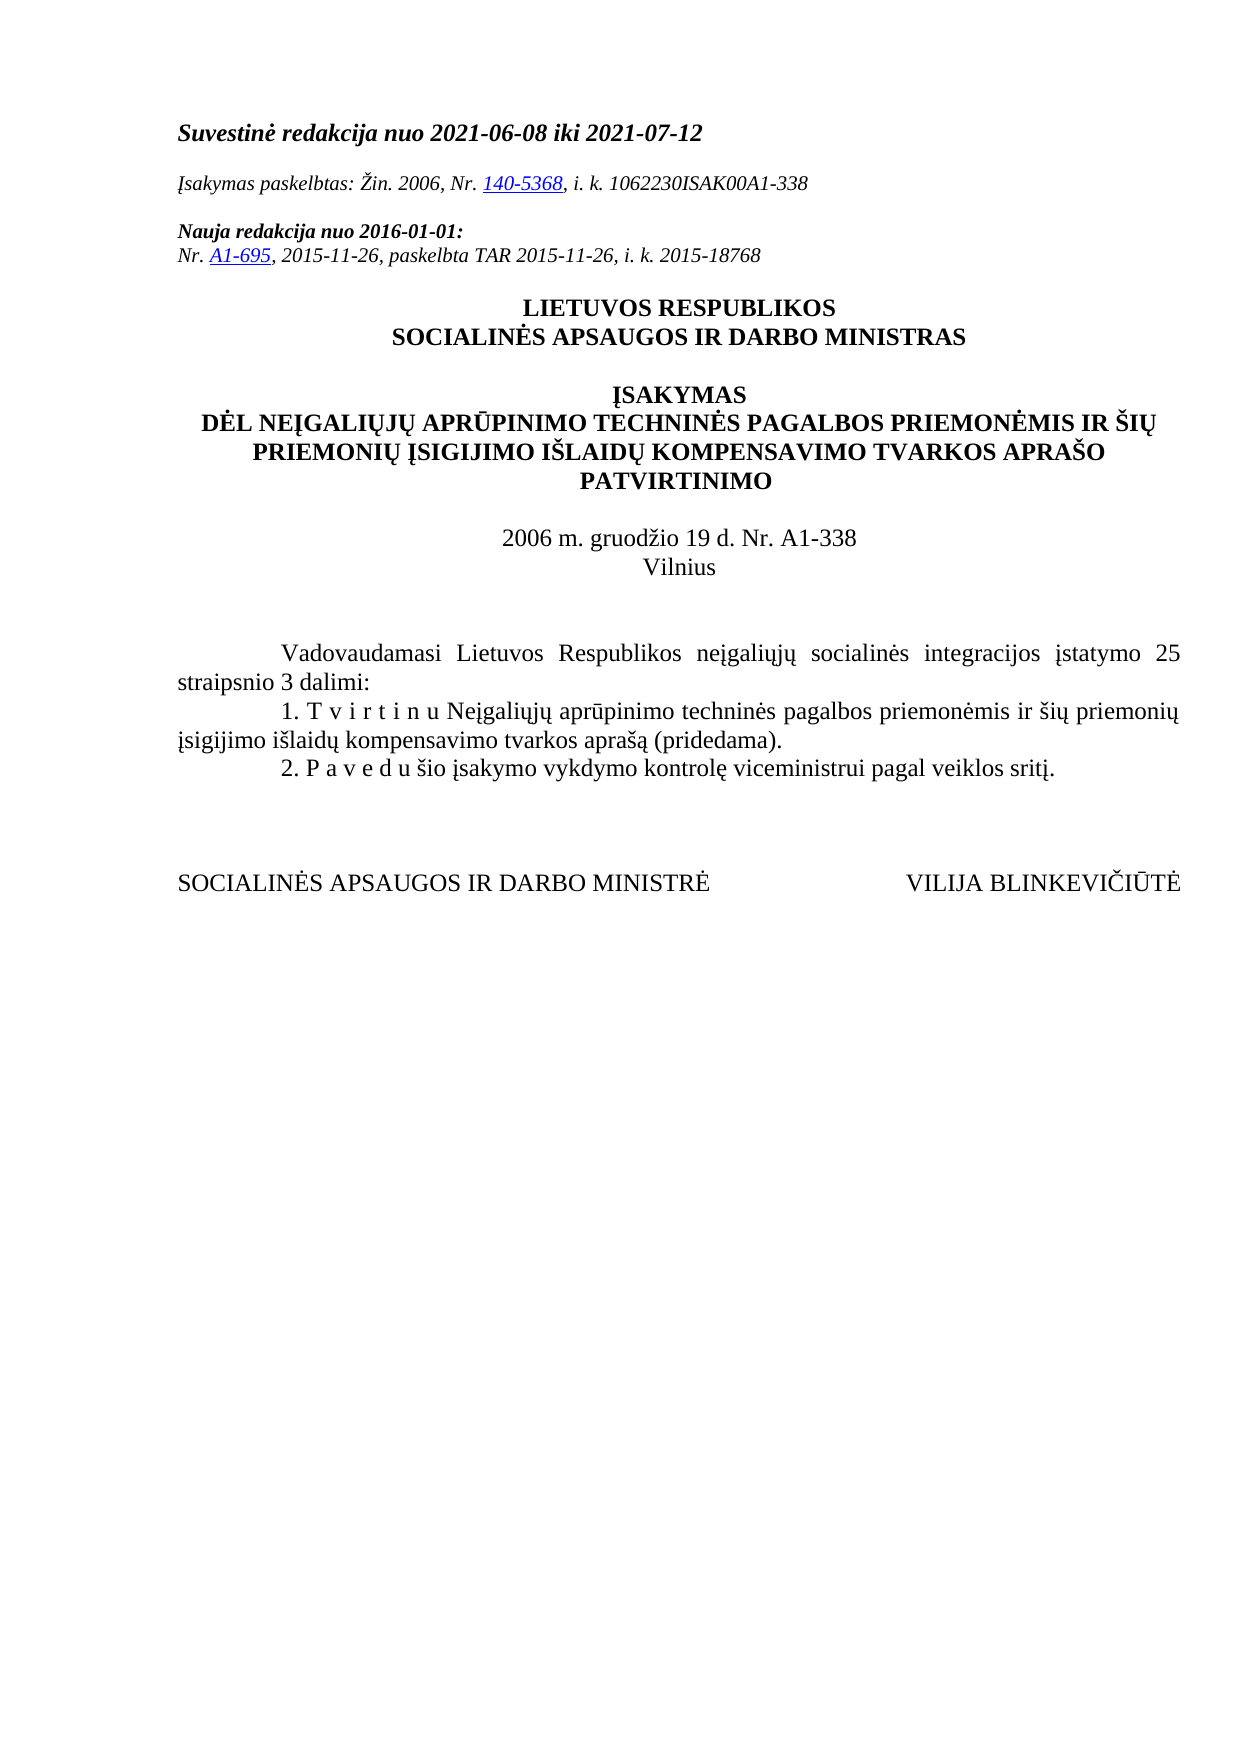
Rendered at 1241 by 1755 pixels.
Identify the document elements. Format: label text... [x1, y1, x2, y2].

text ĮSAKYMAS [177, 380, 1181, 408]
text Įsakymas paskelbtas: Žin. 2006, Nr. 140-5368, i. k. 1062230ISAK00A1-338 [177, 171, 1181, 195]
text 1. T v i r t i n u Neįgaliųjų aprūpinimo techninės pagalbos priemonėmis ir šių priemonių įsigijimo išlaidų kompensavimo tvarkos aprašą (pridedama). [177, 696, 1181, 753]
text 2. P a v e d u šio įsakymo vykdymo kontrolę viceministrui pagal veiklos sritį. [177, 753, 1181, 782]
text DĖL NEĮGALIŲJŲ APRŪPINIMO TECHNINĖS PAGALBOS PRIEMONĖMIS IR ŠIŲ PRIEMONIŲ ĮSIGIJIMO IŠLAIDŲ KOMPENSAVIMO TVARKOS APRAŠO PATVIRTINIMO [177, 408, 1181, 495]
text Vadovaudamasi Lietuvos Respublikos neįgaliųjų socialinės integracijos įstatymo 25 straipsnio 3 dalimi: [177, 638, 1181, 696]
text Vilnius [177, 552, 1181, 581]
text Suvestinė redakcija nuo 2021-06-08 iki 2021-07-12 [177, 118, 1181, 147]
text SOCIALINĖS APSAUGOS IR DARBO MINISTRĖ VILIJA BLINKEVIČIŪTĖ [177, 868, 1181, 897]
text Nauja redakcija nuo 2016-01-01: [177, 219, 1181, 243]
text Nr. A1-695, 2015-11-26, paskelbta TAR 2015-11-26, i. k. 2015-18768 [177, 243, 1181, 267]
text SOCIALINĖS APSAUGOS IR DARBO MINISTRAS [177, 322, 1181, 351]
text LIETUVOS RESPUBLIKOS [177, 293, 1181, 322]
text 2006 m. gruodžio 19 d. Nr. A1-338 [177, 523, 1181, 552]
